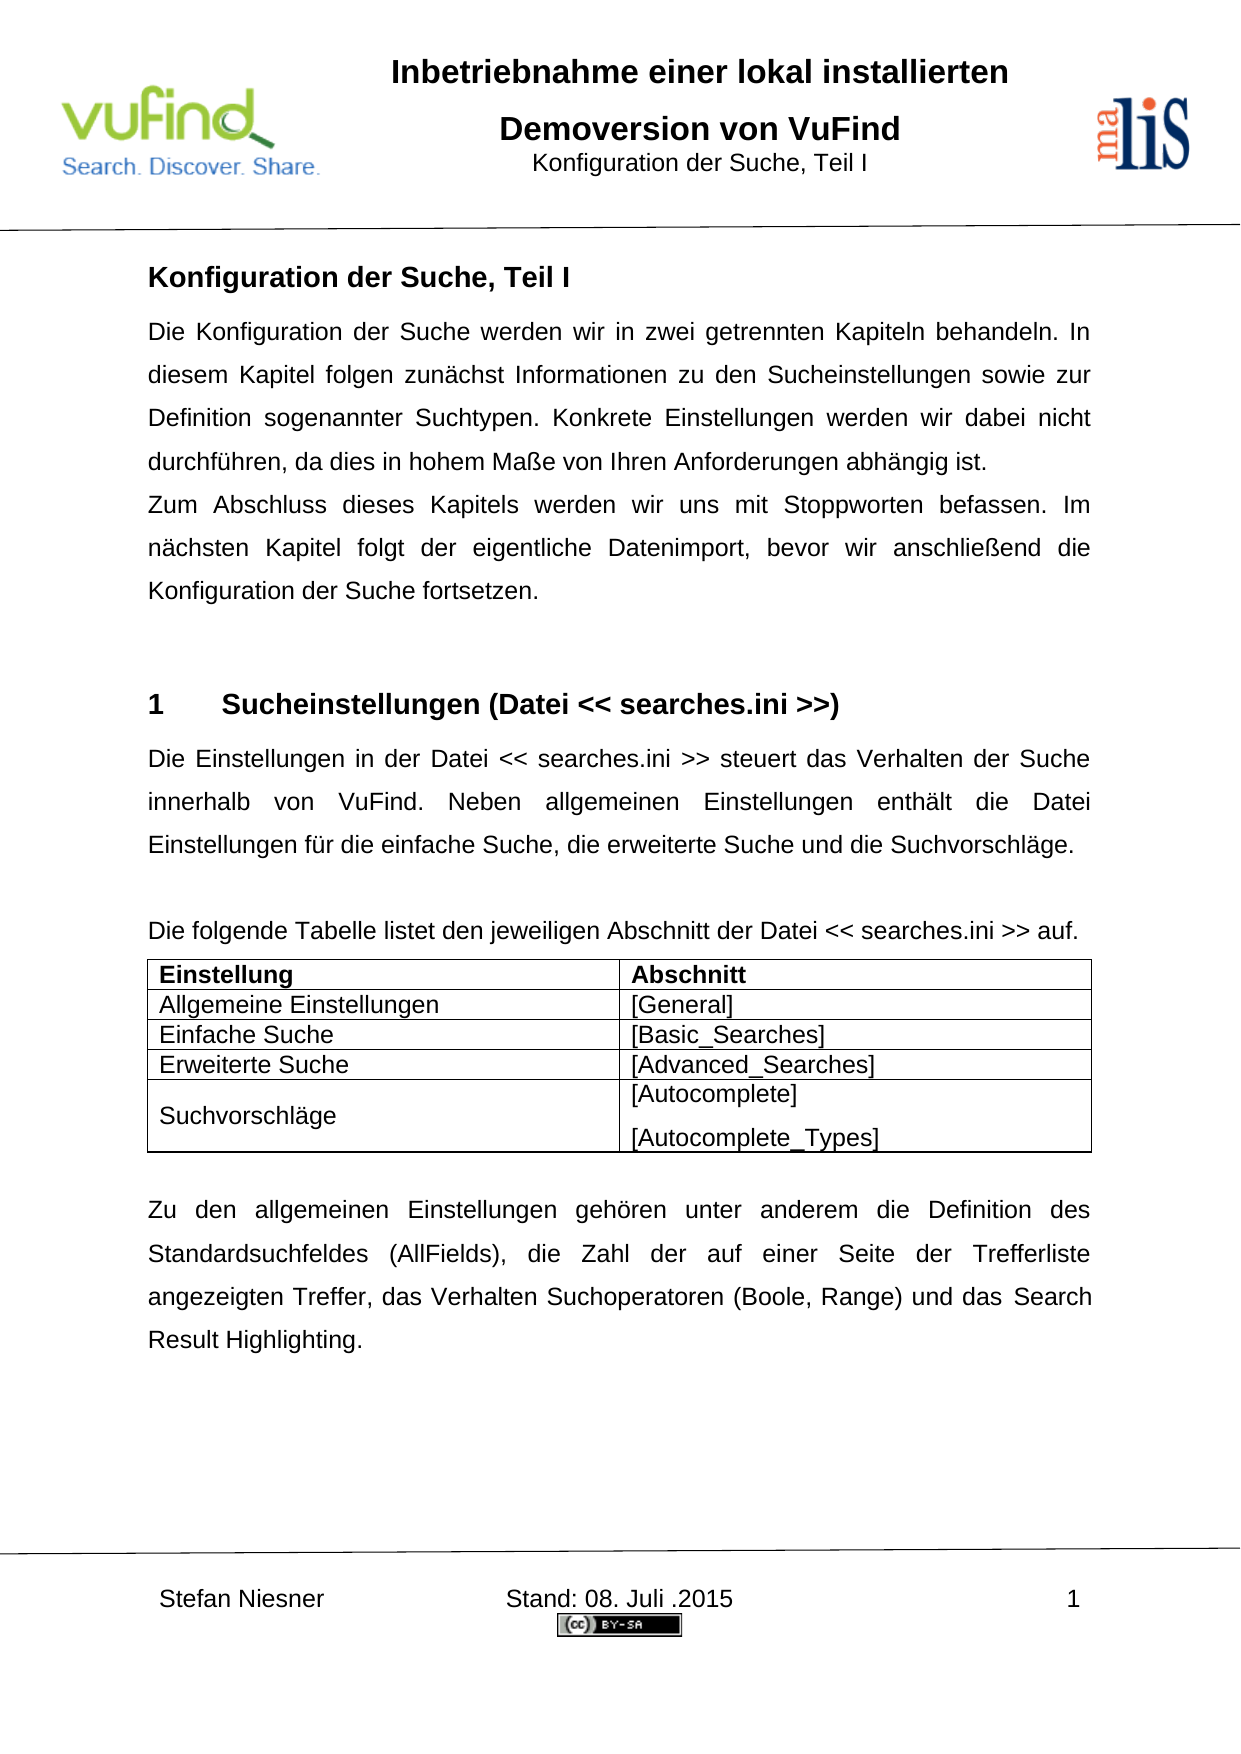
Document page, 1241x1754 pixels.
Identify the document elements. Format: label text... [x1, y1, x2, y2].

table_cell Einfache Suche [148, 1020, 619, 1049]
table_cell [Advanced_Searches] [620, 1050, 1091, 1078]
table_cell [Autocomplete] [Autocomplete_Types] [620, 1080, 1091, 1151]
table_cell [Basic_Searches] [620, 1020, 1091, 1049]
subtitle Sucheinstellungen (Datei << searches.ini >>) [148, 687, 1092, 721]
text Zu den allgemeinen Einstellungen gehören unter anderem die Definition des Standardsuchfeldes (AllFields), die Zahl der auf einer Seite der Trefferliste angezeigten Treffer, das Verhalten Suchoperatoren (Boole, Range) und das Search Result Highlighting. [148, 1196, 1092, 1354]
text Die folgende Tabelle listet den jeweiligen Abschnitt der Datei << searches.ini >> auf. [148, 916, 1092, 945]
table_header Abschnitt [620, 960, 1091, 989]
table_cell [General] [620, 990, 1091, 1019]
table_header Einstellung [148, 960, 619, 989]
text Die Konfiguration der Suche werden wir in zwei getrennten Kapiteln behandeln. In diesem Kapitel folgen zunächst Informationen zu den Sucheinstellungen sowie zur Definition sogenannter Suchtypen. Konkrete Einstellungen werden wir dabei nicht durchführen, da dies in hohem Maße von Ihren Anforderungen abhängig ist. [148, 317, 1092, 475]
text Die Einstellungen in der Datei << searches.ini >> steuert das Verhalten der Suche innerhalb von VuFind. Neben allgemeinen Einstellungen enthält die Datei Einstellungen für die einfache Suche, die erweiterte Suche und die Suchvorschläge. [148, 744, 1092, 859]
table_cell Erweiterte Suche [148, 1050, 619, 1078]
picture [59, 81, 325, 183]
picture [557, 1613, 683, 1637]
text Zum Abschluss dieses Kapitels werden wir uns mit Stoppworten befassen. Im nächsten Kapitel folgt der eigentliche Datenimport, bevor wir anschließend die Konfiguration der Suche fortsetzen. [148, 489, 1092, 604]
table_cell Suchvorschläge [148, 1080, 619, 1151]
text Konfiguration der Suche, Teil I [148, 261, 1092, 294]
picture [1092, 81, 1193, 181]
table_cell Allgemeine Einstellungen [148, 990, 619, 1019]
